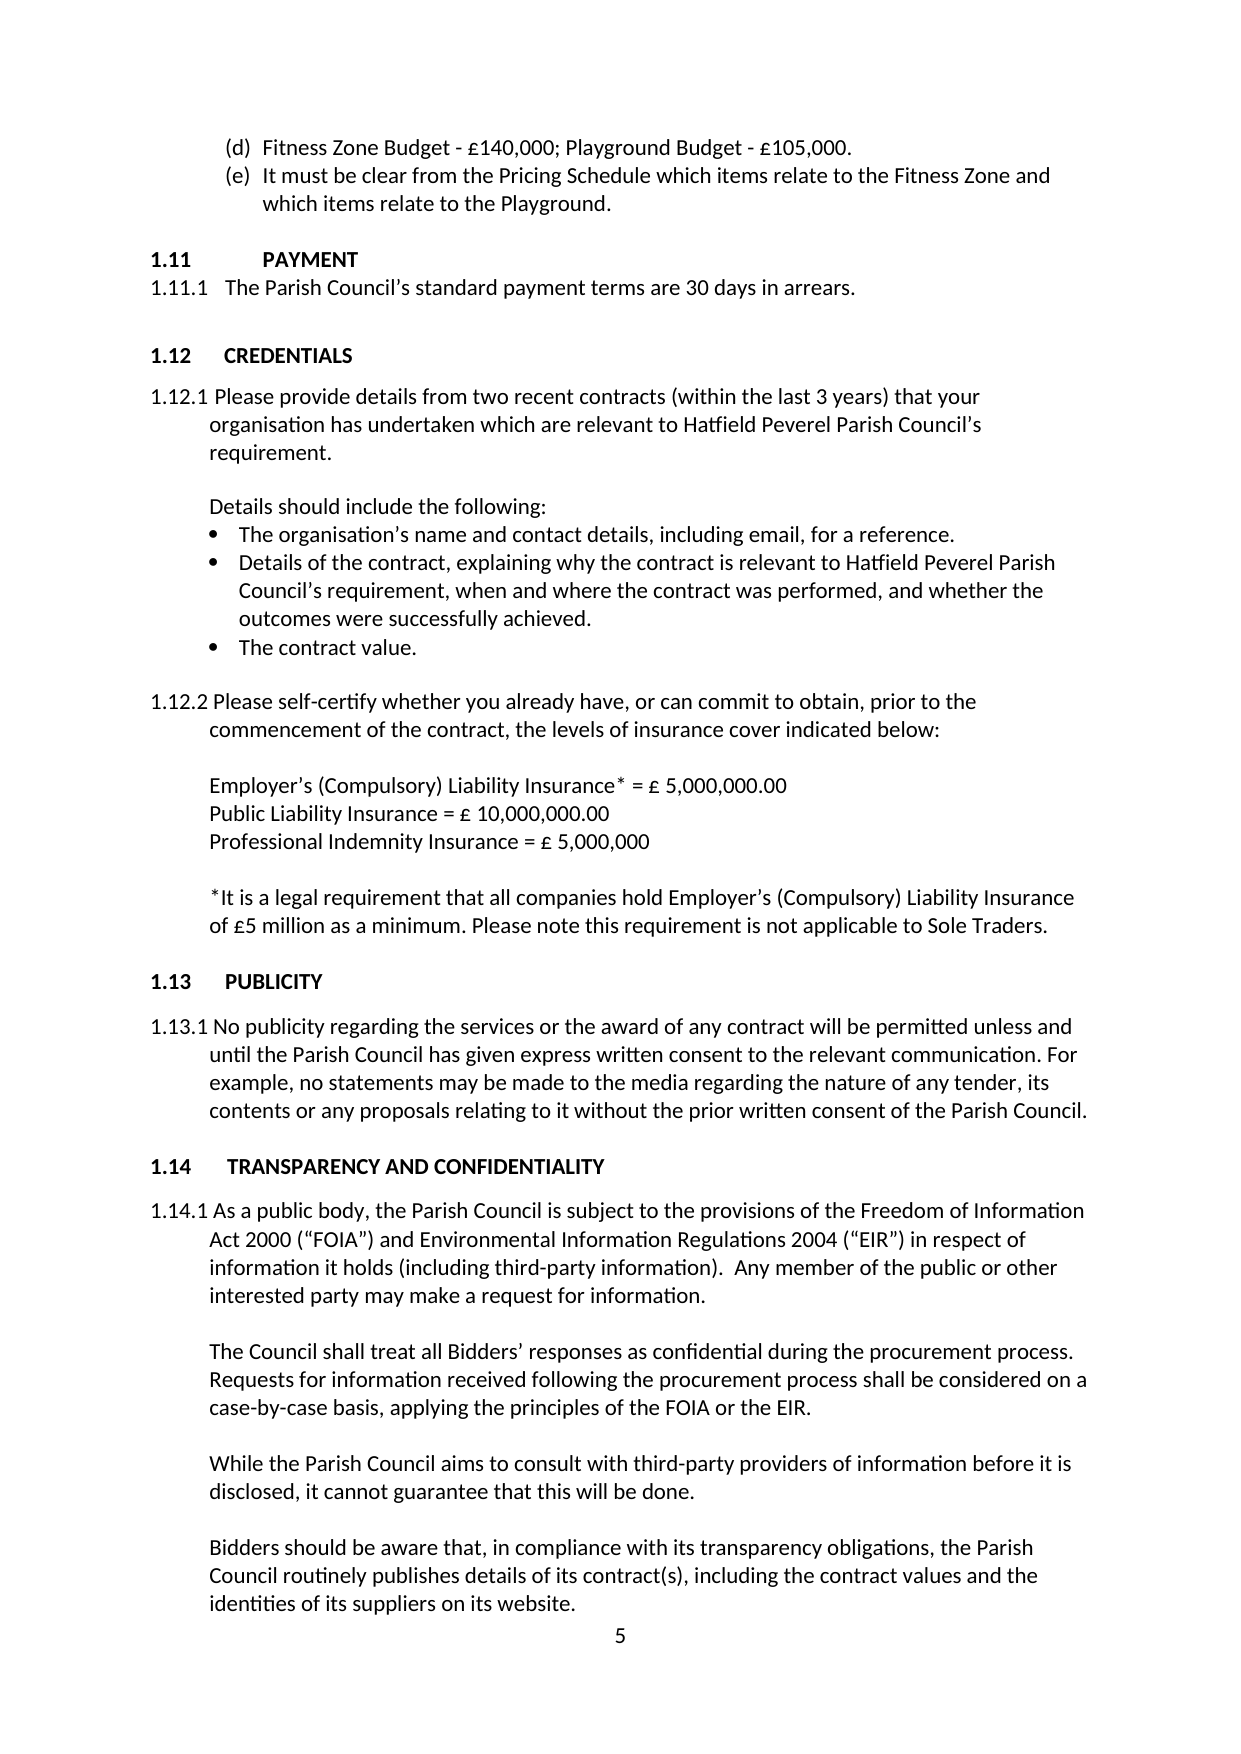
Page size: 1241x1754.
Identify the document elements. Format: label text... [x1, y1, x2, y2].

text Employer’s (Compulsory) Liability Insurance* = £ 5,000,000.00 [209, 771, 1090, 799]
subtitle PAYMENT [150, 245, 1090, 273]
text *It is a legal requirement that all companies hold Employer’s (Compulsory) Liability Insurance of £5 million as a minimum. Please note this requirement is not applicable to Sole Traders. [209, 883, 1090, 939]
list The contract value. [209, 633, 1090, 661]
text The Council shall treat all Bidders’ responses as confidential during the procurement process. Requests for information received following the procurement process shall be considered on a case-by-case basis, applying the principles of the FOIA or the EIR. [209, 1337, 1090, 1421]
list It must be clear from the Pricing Schedule which items relate to the Fitness Zone and which items relate to the Playground. [225, 161, 1090, 217]
text While the Parish Council aims to consult with third-party providers of information before it is disclosed, it cannot guarantee that this will be done. [209, 1449, 1090, 1505]
text Professional Indemnity Insurance = £ 5,000,000 [150, 827, 1090, 855]
text Public Liability Insurance = £ 10,000,000.00 [150, 799, 1090, 827]
text 1.14.1 As a public body, the Parish Council is subject to the provisions of the Freedom of Information Act 2000 (“FOIA”) and Environmental Information Regulations 2004 (“EIR”) in respect of information it holds (including third-party information). Any member of the public or other interested party may make a request for information. [150, 1197, 1090, 1309]
text 1.14 TRANSPARENCY AND CONFIDENTIALITY [150, 1152, 1090, 1180]
list CREDENTIALS [150, 342, 1090, 369]
list The organisation’s name and contact details, including email, for a reference. [209, 521, 1090, 548]
list Details of the contract, explaining why the contract is relevant to Hatfield Peverel Parish Council’s requirement, when and where the contract was performed, and whether the outcomes were successfully achieved. [209, 548, 1090, 633]
text 1.12.2 Please self-certify whether you already have, or can commit to obtain, prior to the commencement of the contract, the levels of insurance cover indicated below: [150, 687, 1090, 743]
text 1.13 PUBLICITY [150, 967, 1090, 995]
text Details should include the following: [209, 492, 1090, 521]
list The Parish Council’s standard payment terms are 30 days in arrears. [150, 273, 1090, 301]
text 1.12.1 Please provide details from two recent contracts (within the last 3 years) that your organisation has undertaken which are relevant to Hatfield Peverel Parish Council’s requirement. [150, 382, 1090, 466]
list Fitness Zone Budget - £140,000; Playground Budget - £105,000. [225, 133, 1090, 161]
text 1.13.1 No publicity regarding the services or the award of any contract will be permitted unless and until the Parish Council has given express written consent to the relevant communication. For example, no statements may be made to the media regarding the nature of any tender, its contents or any proposals relating to it without the prior written consent of the Parish Council. [150, 1012, 1090, 1124]
text Bidders should be aware that, in compliance with its transparency obligations, the Parish Council routinely publishes details of its contract(s), including the contract values and the identities of its suppliers on its website. [209, 1533, 1090, 1617]
